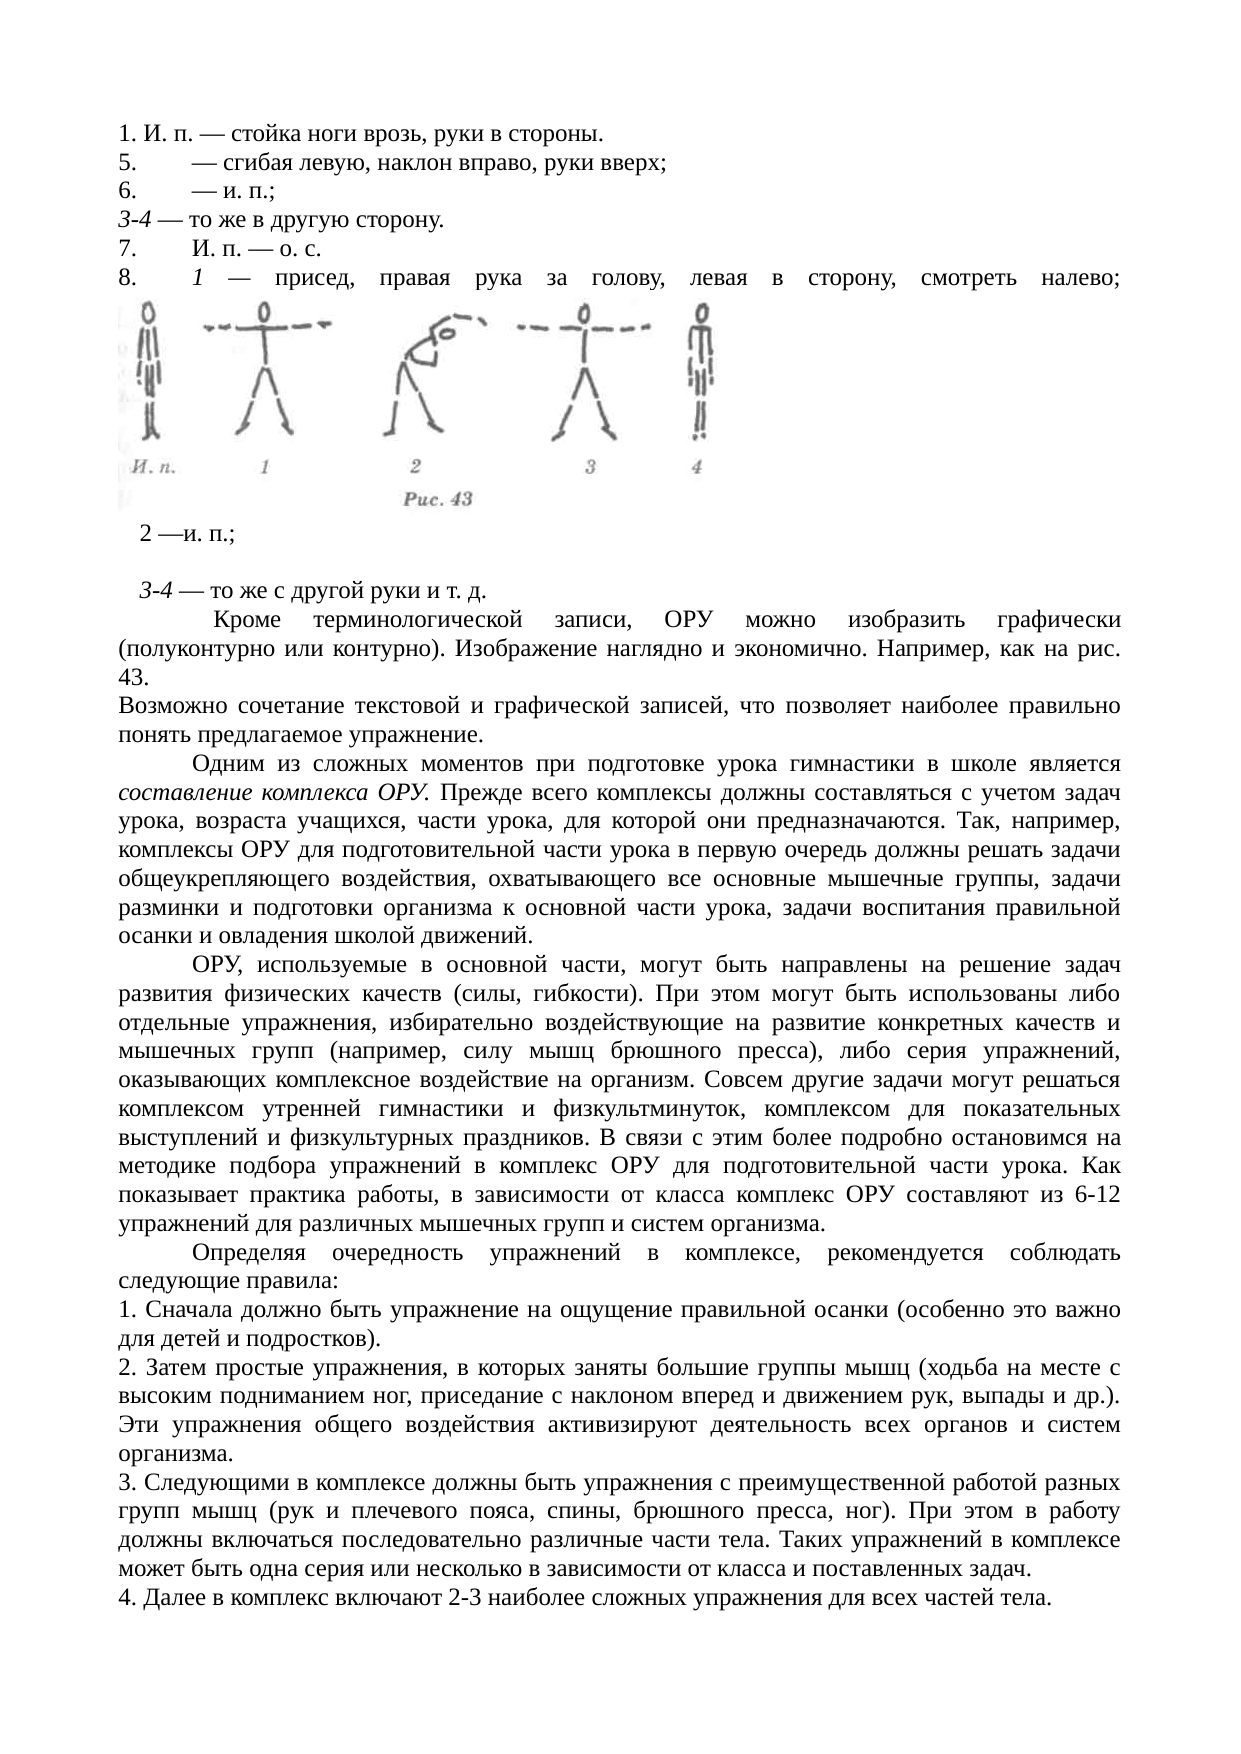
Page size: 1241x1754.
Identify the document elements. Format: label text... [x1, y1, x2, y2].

list — и. п.; [118, 176, 1122, 204]
text 3-4 — то же в другую сторону. [118, 204, 1122, 233]
list И. п. — о. с. [118, 233, 1122, 262]
text 3-4 — то же с другой руки и т. д. [121, 576, 1122, 604]
text Одним из сложных моментов при подготовке урока гимнастики в школе является составление комплекса ОРУ. Прежде всего комплексы должны составляться с учетом задач урока, возраста учащихся, части урока, для которой они предназначаются. Так, например, комплексы ОРУ для подготовительной части урока в первую очередь должны решать задачи общеукрепляющего воздействия, охватывающего все основные мышечные группы, задачи разминки и подготовки организма к основной части урока, задачи воспитания правильной осанки и овладения школой движений. [118, 748, 1122, 949]
text 2. Затем простые упражнения, в которых заняты большие группы мышц (ходьба на месте с высоким подниманием ног, приседание с наклоном вперед и движением рук, выпады и др.). Эти упражнения общего воздействия активизируют деятельность всех органов и систем организма. [118, 1352, 1122, 1467]
text Кроме терминологической записи, ОРУ можно изобразить графически (полуконтурно или контурно). Изображение наглядно и экономично. Например, как на рис. 43. [118, 604, 1122, 691]
picture [118, 290, 730, 614]
text ОРУ, используемые в основной части, могут быть направлены на решение задач развития физических качеств (силы, гибкости). При этом могут быть использованы либо отдельные упражнения, избирательно воздействующие на развитие конкретных качеств и мышечных групп (например, силу мышц брюшного пресса), либо серия упражнений, оказывающих комплексное воздействие на организм. Совсем другие задачи могут решаться комплексом утренней гимнастики и физкультминуток, комплексом для показательных выступлений и физкультурных праздников. В связи с этим более подробно остановимся на методике подбора упражнений в комплекс ОРУ для подготовительной части урока. Как показывает практика работы, в зависимости от класса комплекс ОРУ составляют из 6-12 упражнений для различных мышечных групп и систем организма. [118, 949, 1122, 1237]
text Определяя очередность упражнений в комплексе, рекомендуется соблюдать следующие правила: [118, 1237, 1122, 1294]
text Возможно сочетание текстовой и графической записей, что позволяет наиболее правильно понять предлагаемое упражнение. [118, 691, 1122, 748]
list — сгибая левую, наклон вправо, руки вверх; [118, 147, 1122, 176]
text 1. Сначала должно быть упражнение на ощущение правильной осанки (особенно это важно для детей и подростков). [118, 1294, 1122, 1352]
text 4. Далее в комплекс включают 2-3 наиболее сложных упражнения для всех частей тела. [118, 1582, 1122, 1611]
list 1 — присед, правая рука за голову, левая в сторону, смотреть налево; 2 —и. п.; [118, 262, 1122, 547]
text 3. Следующими в комплексе должны быть упражнения с преимущественной работой разных групп мышц (рук и плечевого пояса, спины, брюшного пресса, ног). При этом в работу должны включаться последовательно различные части тела. Таких упражнений в комплексе может быть одна серия или несколько в зависимости от класса и поставленных задач. [118, 1467, 1122, 1582]
text 1. И. п. — стойка ноги врозь, руки в стороны. [118, 118, 1122, 147]
